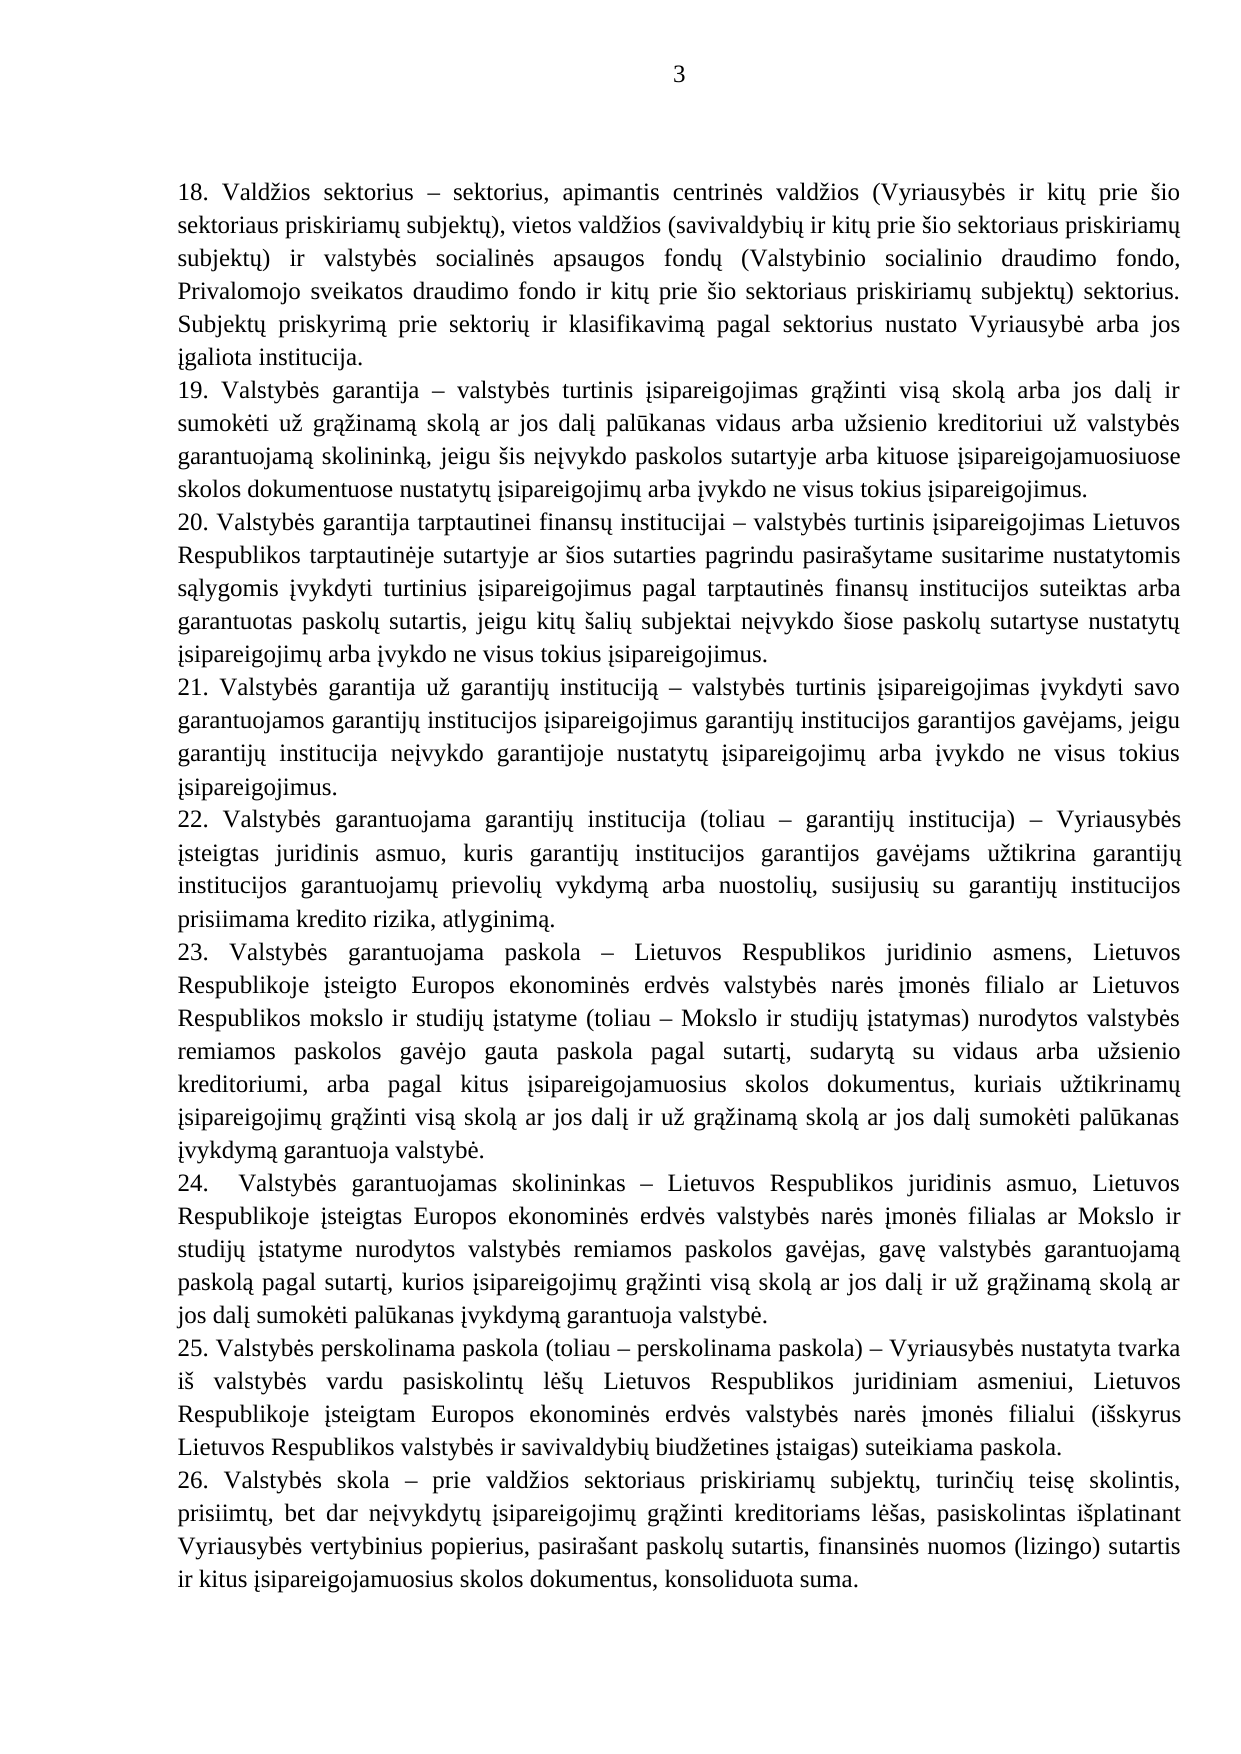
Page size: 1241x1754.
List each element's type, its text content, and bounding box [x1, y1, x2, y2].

text 18. Valdžios sektorius – sektorius, apimantis centrinės valdžios (Vyriausybės ir kitų prie šio sektoriaus priskiriamų subjektų), vietos valdžios (savivaldybių ir kitų prie šio sektoriaus priskiriamų subjektų) ir valstybės socialinės apsaugos fondų (Valstybinio socialinio draudimo fondo, Privalomojo sveikatos draudimo fondo ir kitų prie šio sektoriaus priskiriamų subjektų) sektorius. Subjektų priskyrimą prie sektorių ir klasifikavimą pagal sektorius nustato Vyriausybė arba jos įgaliota institucija. [177, 177, 1181, 371]
text 25. Valstybės perskolinama paskola (toliau – perskolinama paskola) – Vyriausybės nustatyta tvarka iš valstybės vardu pasiskolintų lėšų Lietuvos Respublikos juridiniam asmeniui, Lietuvos Respublikoje įsteigtam Europos ekonominės erdvės valstybės narės įmonės filialui (išskyrus Lietuvos Respublikos valstybės ir savivaldybių biudžetines įstaigas) suteikiama paskola. [177, 1333, 1181, 1461]
text 21. Valstybės garantija už garantijų instituciją – valstybės turtinis įsipareigojimas įvykdyti savo garantuojamos garantijų institucijos įsipareigojimus garantijų institucijos garantijos gavėjams, jeigu garantijų institucija neįvykdo garantijoje nustatytų įsipareigojimų arba įvykdo ne visus tokius įsipareigojimus. [177, 672, 1181, 800]
text 22. Valstybės garantuojama garantijų institucija (toliau – garantijų institucija) – Vyriausybės įsteigtas juridinis asmuo, kuris garantijų institucijos garantijos gavėjams užtikrina garantijų institucijos garantuojamų prievolių vykdymą arba nuostolių, susijusių su garantijų institucijos prisiimama kredito rizika, atlyginimą. [177, 804, 1181, 932]
text 20. Valstybės garantija tarptautinei finansų institucijai – valstybės turtinis įsipareigojimas Lietuvos Respublikos tarptautinėje sutartyje ar šios sutarties pagrindu pasirašytame susitarime nustatytomis sąlygomis įvykdyti turtinius įsipareigojimus pagal tarptautinės finansų institucijos suteiktas arba garantuotas paskolų sutartis, jeigu kitų šalių subjektai neįvykdo šiose paskolų sutartyse nustatytų įsipareigojimų arba įvykdo ne visus tokius įsipareigojimus. [177, 507, 1181, 668]
text 19. Valstybės garantija – valstybės turtinis įsipareigojimas grąžinti visą skolą arba jos dalį ir sumokėti už grąžinamą skolą ar jos dalį palūkanas vidaus arba užsienio kreditoriui už valstybės garantuojamą skolininką, jeigu šis neįvykdo paskolos sutartyje arba kituose įsipareigojamuosiuose skolos dokumentuose nustatytų įsipareigojimų arba įvykdo ne visus tokius įsipareigojimus. [177, 375, 1181, 503]
text 23. Valstybės garantuojama paskola – Lietuvos Respublikos juridinio asmens, Lietuvos Respublikoje įsteigto Europos ekonominės erdvės valstybės narės įmonės filialo ar Lietuvos Respublikos mokslo ir studijų įstatyme (toliau – Mokslo ir studijų įstatymas) nurodytos valstybės remiamos paskolos gavėjo gauta paskola pagal sutartį, sudarytą su vidaus arba užsienio kreditoriumi, arba pagal kitus įsipareigojamuosius skolos dokumentus, kuriais užtikrinamų įsipareigojimų grąžinti visą skolą ar jos dalį ir už grąžinamą skolą ar jos dalį sumokėti palūkanas įvykdymą garantuoja valstybė. [177, 937, 1181, 1163]
text 24. Valstybės garantuojamas skolininkas – Lietuvos Respublikos juridinis asmuo, Lietuvos Respublikoje įsteigtas Europos ekonominės erdvės valstybės narės įmonės filialas ar Mokslo ir studijų įstatyme nurodytos valstybės remiamos paskolos gavėjas, gavę valstybės garantuojamą paskolą pagal sutartį, kurios įsipareigojimų grąžinti visą skolą ar jos dalį ir už grąžinamą skolą ar jos dalį sumokėti palūkanas įvykdymą garantuoja valstybė. [177, 1168, 1181, 1329]
text 26. Valstybės skola – prie valdžios sektoriaus priskiriamų subjektų, turinčių teisę skolintis, prisiimtų, bet dar neįvykdytų įsipareigojimų grąžinti kreditoriams lėšas, pasiskolintas išplatinant Vyriausybės vertybinius popierius, pasirašant paskolų sutartis, finansinės nuomos (lizingo) sutartis ir kitus įsipareigojamuosius skolos dokumentus, konsoliduota suma. [177, 1465, 1181, 1593]
